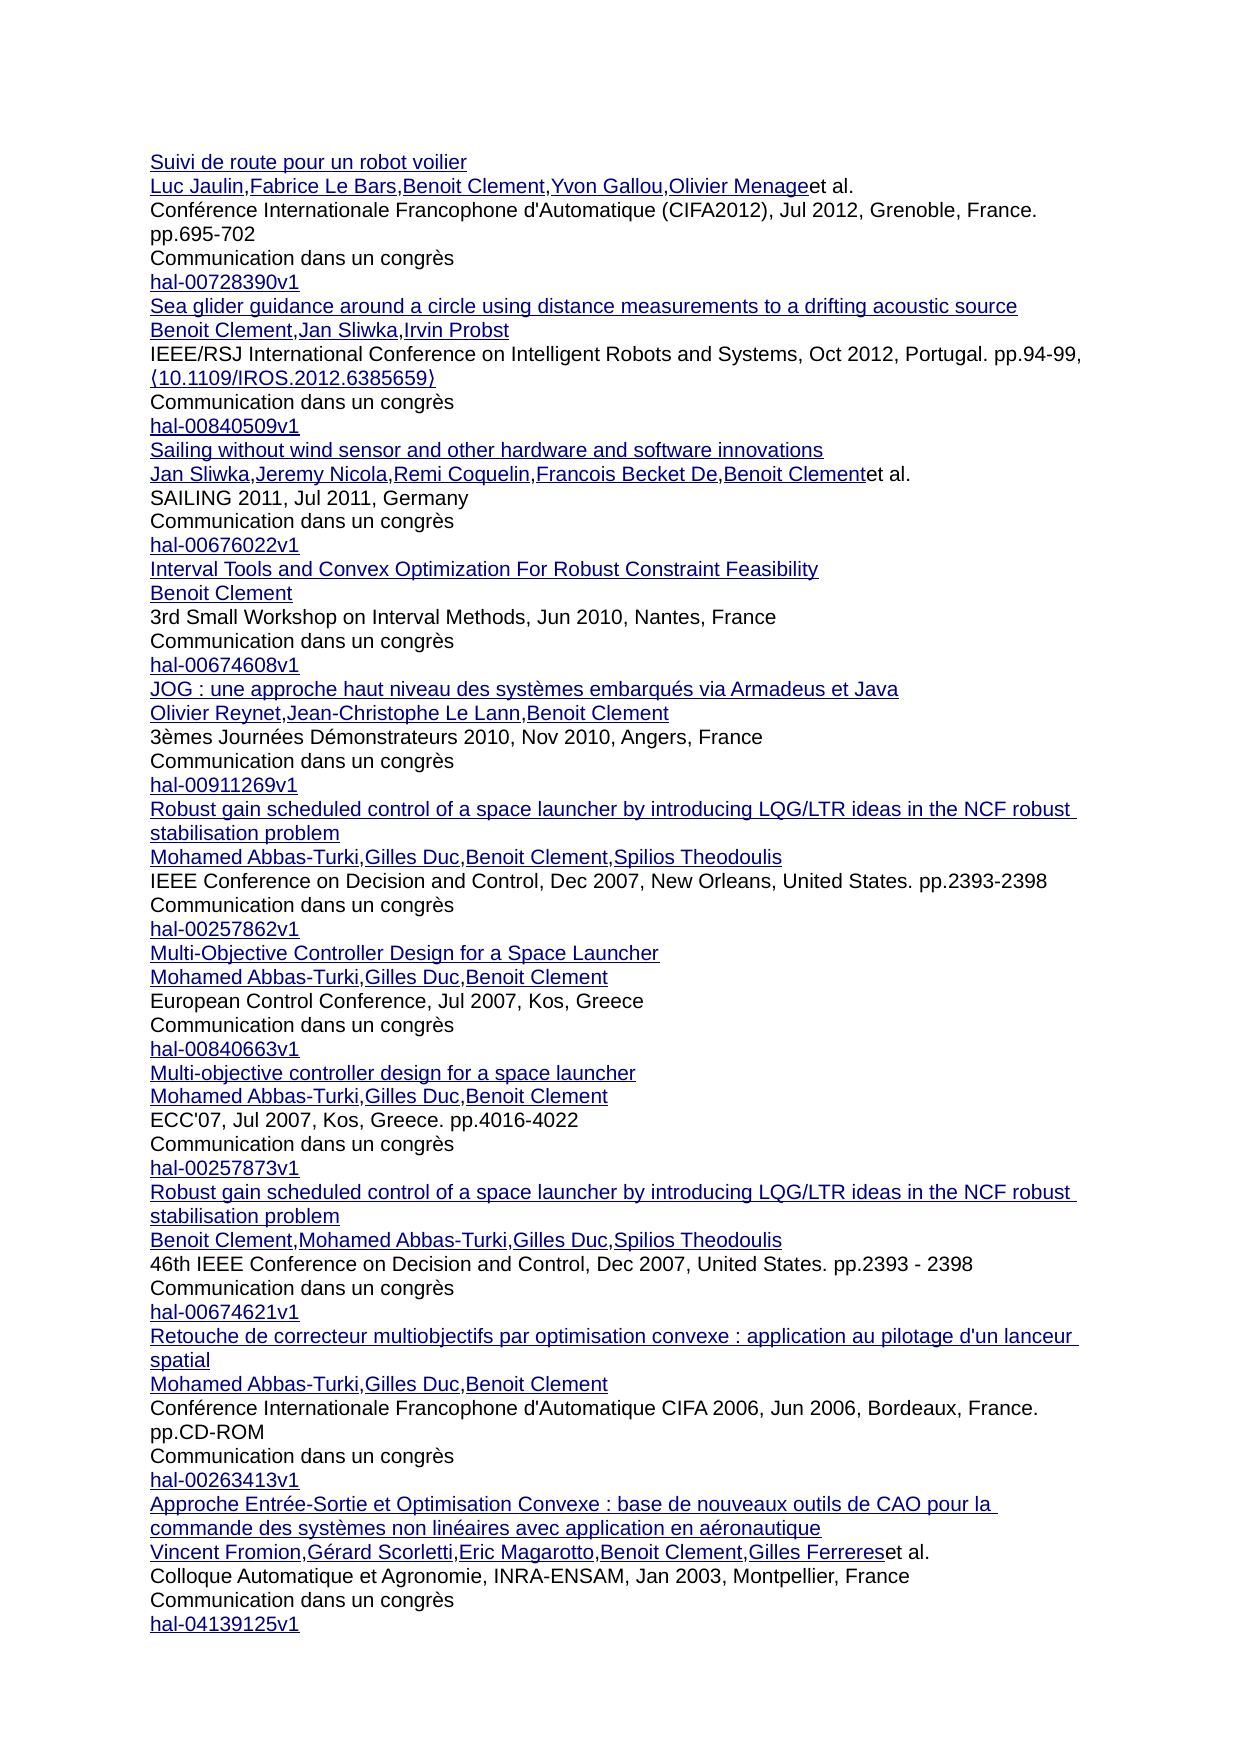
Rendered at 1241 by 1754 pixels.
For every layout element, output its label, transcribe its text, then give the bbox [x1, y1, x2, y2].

table_cell Approche Entrée-Sortie et Optimisation Convexe : base de nouveaux outils de CAO pour la commande des systèmes non linéaires avec application en aéronautique Vincent Fromion,Gérard Scorletti,Eric Magarotto,Benoit Clement,Gilles Ferrereset al. Colloque Automatique et Agronomie, INRA-ENSAM, Jan 2003, Montpellier, France Communication dans un congrès hal-04139125v1 [150, 1492, 1090, 1635]
table_cell Robust gain scheduled control of a space launcher by introducing LQG/LTR ideas in the NCF robust stabilisation problem Benoit Clement,Mohamed Abbas-Turki,Gilles Duc,Spilios Theodoulis 46th IEEE Conference on Decision and Control, Dec 2007, United States. pp.2393 - 2398 Communication dans un congrès hal-00674621v1 [150, 1180, 1090, 1324]
table_cell Retouche de correcteur multiobjectifs par optimisation convexe : application au pilotage d'un lanceur spatial Mohamed Abbas-Turki,Gilles Duc,Benoit Clement Conférence Internationale Francophone d'Automatique CIFA 2006, Jun 2006, Bordeaux, France. pp.CD-ROM Communication dans un congrès hal-00263413v1 [150, 1324, 1090, 1492]
table_cell Sea glider guidance around a circle using distance measurements to a drifting acoustic source Benoit Clement,Jan Sliwka,Irvin Probst IEEE/RSJ International Conference on Intelligent Robots and Systems, Oct 2012, Portugal. pp.94-99, ⟨10.1109/IROS.2012.6385659⟩ Communication dans un congrès hal-00840509v1 [150, 294, 1090, 437]
table_cell Multi-objective controller design for a space launcher Mohamed Abbas-Turki,Gilles Duc,Benoit Clement ECC'07, Jul 2007, Kos, Greece. pp.4016-4022 Communication dans un congrès hal-00257873v1 [150, 1060, 1090, 1180]
table_cell Suivi de route pour un robot voilier Luc Jaulin,Fabrice Le Bars,Benoit Clement,Yvon Gallou,Olivier Menageet al. Conférence Internationale Francophone d'Automatique (CIFA2012), Jul 2012, Grenoble, France. pp.695-702 Communication dans un congrès hal-00728390v1 [150, 150, 1090, 294]
table_cell Robust gain scheduled control of a space launcher by introducing LQG/LTR ideas in the NCF robust stabilisation problem Mohamed Abbas-Turki,Gilles Duc,Benoit Clement,Spilios Theodoulis IEEE Conference on Decision and Control, Dec 2007, New Orleans, United States. pp.2393-2398 Communication dans un congrès hal-00257862v1 [150, 797, 1090, 941]
table_cell Interval Tools and Convex Optimization For Robust Constraint Feasibility Benoit Clement 3rd Small Workshop on Interval Methods, Jun 2010, Nantes, France Communication dans un congrès hal-00674608v1 [150, 557, 1090, 677]
table_cell Multi-Objective Controller Design for a Space Launcher Mohamed Abbas-Turki,Gilles Duc,Benoit Clement European Control Conference, Jul 2007, Kos, Greece Communication dans un congrès hal-00840663v1 [150, 941, 1090, 1060]
table_cell Sailing without wind sensor and other hardware and software innovations Jan Sliwka,Jeremy Nicola,Remi Coquelin,Francois Becket De,Benoit Clementet al. SAILING 2011, Jul 2011, Germany Communication dans un congrès hal-00676022v1 [150, 438, 1090, 557]
table_cell JOG : une approche haut niveau des systèmes embarqués via Armadeus et Java Olivier Reynet,Jean-Christophe Le Lann,Benoit Clement 3èmes Journées Démonstrateurs 2010, Nov 2010, Angers, France Communication dans un congrès hal-00911269v1 [150, 677, 1090, 797]
